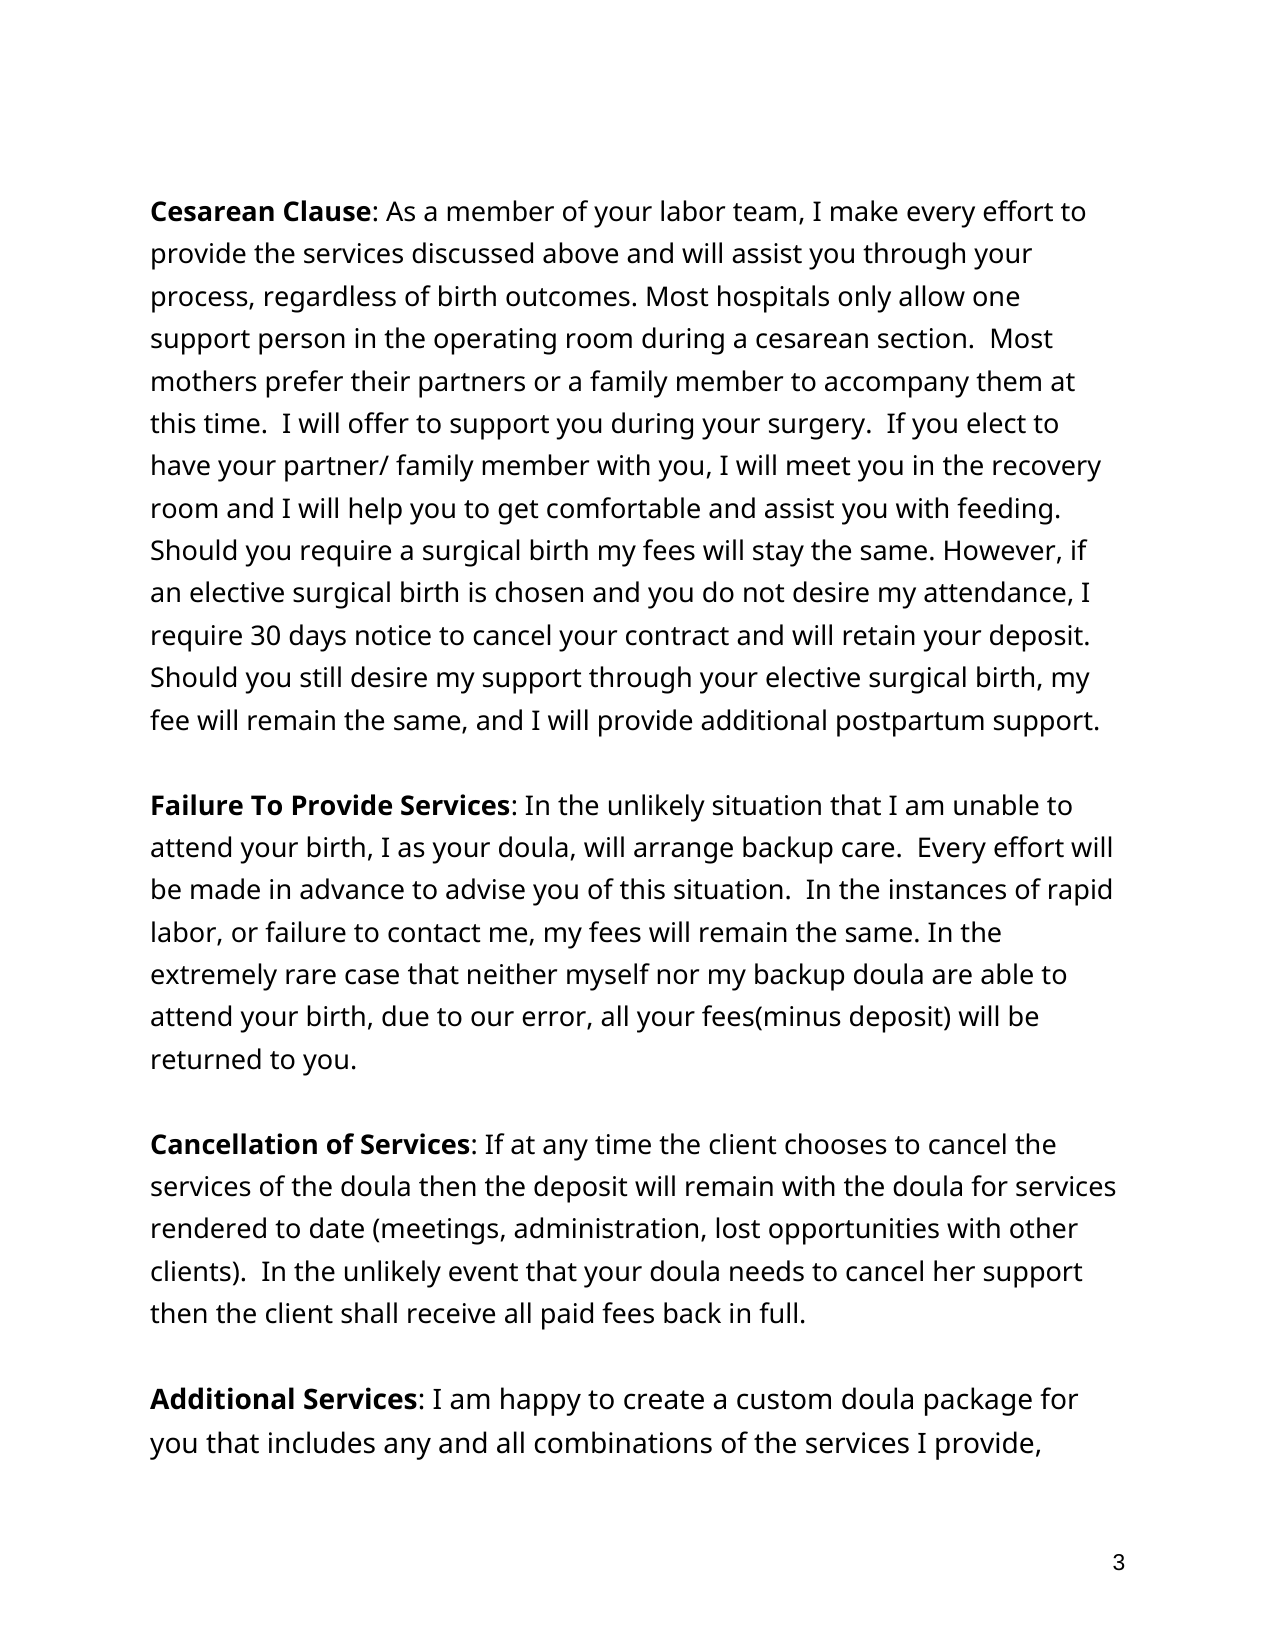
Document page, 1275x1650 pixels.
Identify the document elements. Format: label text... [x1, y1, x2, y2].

text Cancellation of Services: If at any time the client chooses to cancel the services of the doula then the deposit will remain with the doula for services rendered to date (meetings, administration, lost opportunities with other clients). In the unlikely event that your doula needs to cancel her support then the client shall receive all paid fees back in full. [150, 1125, 1125, 1332]
text Additional Services: I am happy to create a custom doula package for you that includes any and all combinations of the services I provide, [150, 1379, 1125, 1462]
text Cesarean Clause: As a member of your labor team, I make every effort to provide the services discussed above and will assist you through your process, regardless of birth outcomes. Most hospitals only allow one support person in the operating room during a cesarean section. Most mothers prefer their partners or a family member to accompany them at this time. I will offer to support you during your surgery. If you elect to have your partner/ family member with you, I will meet you in the recovery room and I will help you to get comfortable and assist you with feeding. Should you require a surgical birth my fees will stay the same. However, if an elective surgical birth is chosen and you do not desire my attendance, I require 30 days notice to cancel your contract and will retain your deposit. Should you still desire my support through your elective surgical birth, my fee will remain the same, and I will provide additional postpartum support. [150, 192, 1125, 738]
text Failure To Provide Services: In the unlikely situation that I am unable to attend your birth, I as your doula, will arrange backup care. Every effort will be made in advance to advise you of this situation. In the instances of rapid labor, or failure to contact me, my fees will remain the same. In the extremely rare case that neither myself nor my backup doula are able to attend your birth, due to our error, all your fees(minus deposit) will be returned to you. [150, 786, 1125, 1077]
